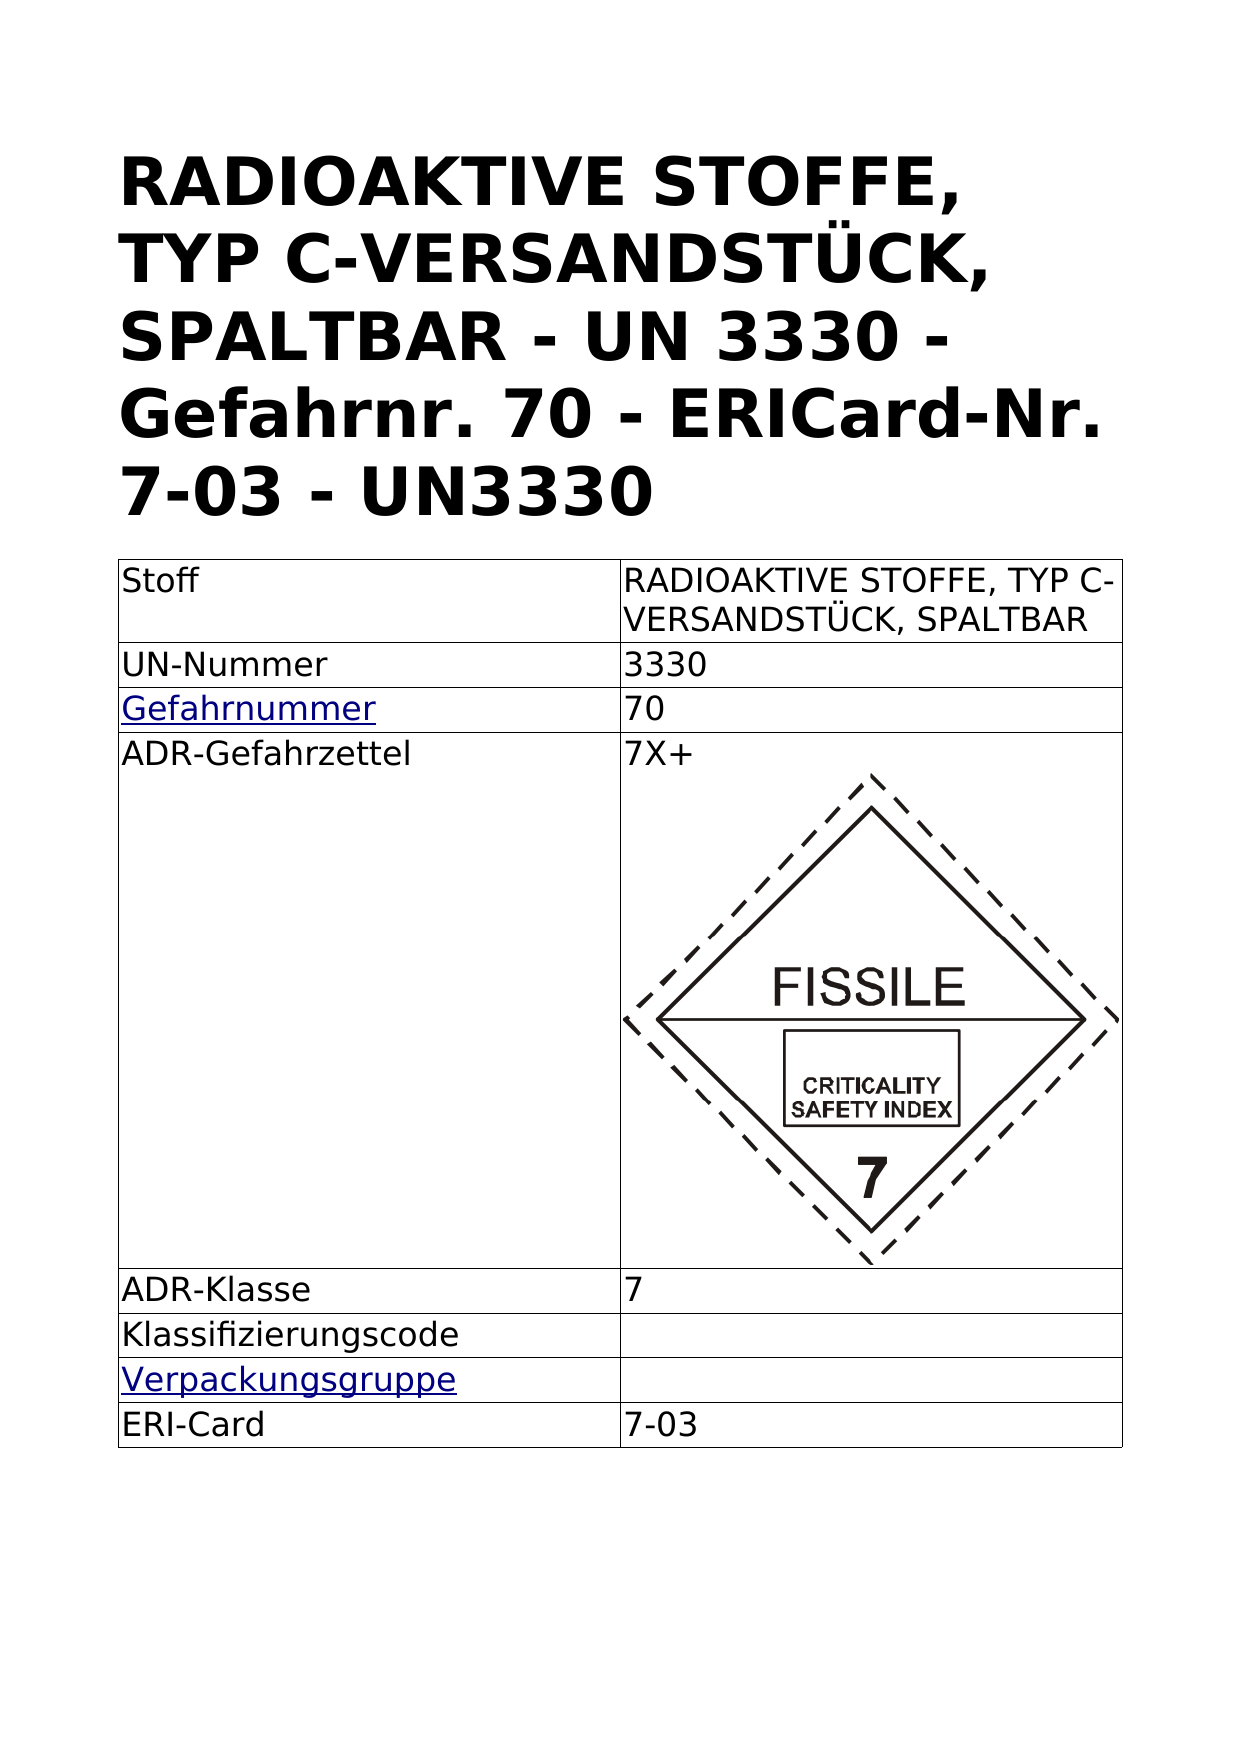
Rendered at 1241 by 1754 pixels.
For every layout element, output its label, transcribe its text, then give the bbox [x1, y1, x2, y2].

table_cell ADR-Klasse [119, 1269, 620, 1312]
table_cell Klassifizierungscode [119, 1314, 620, 1357]
table_cell ERI-Card [119, 1403, 620, 1447]
table_cell 70 [621, 688, 1122, 732]
table_cell [621, 1358, 1122, 1402]
table_cell Gefahrnummer [119, 688, 620, 732]
table_cell 7 [621, 1269, 1122, 1312]
table_cell 7-03 [621, 1403, 1122, 1447]
table_header RADIOAKTIVE STOFFE, TYP C-VERSANDSTÜCK, SPALTBAR [621, 560, 1122, 642]
subtitle RADIOAKTIVE STOFFE, TYP C-VERSANDSTÜCK, SPALTBAR - UN 3330 - Gefahrnr. 70 - ERICard-Nr. 7-03 - UN3330 [118, 143, 1122, 531]
table_cell 7X+ [621, 733, 1122, 1268]
table_cell Verpackungsgruppe [119, 1358, 620, 1402]
table_cell UN-Nummer [119, 643, 620, 687]
picture [622, 773, 1120, 1265]
table_cell ADR-Gefahrzettel [119, 733, 620, 1268]
table_cell 3330 [621, 643, 1122, 687]
table_cell [621, 1314, 1122, 1357]
table_header Stoff [119, 560, 620, 642]
